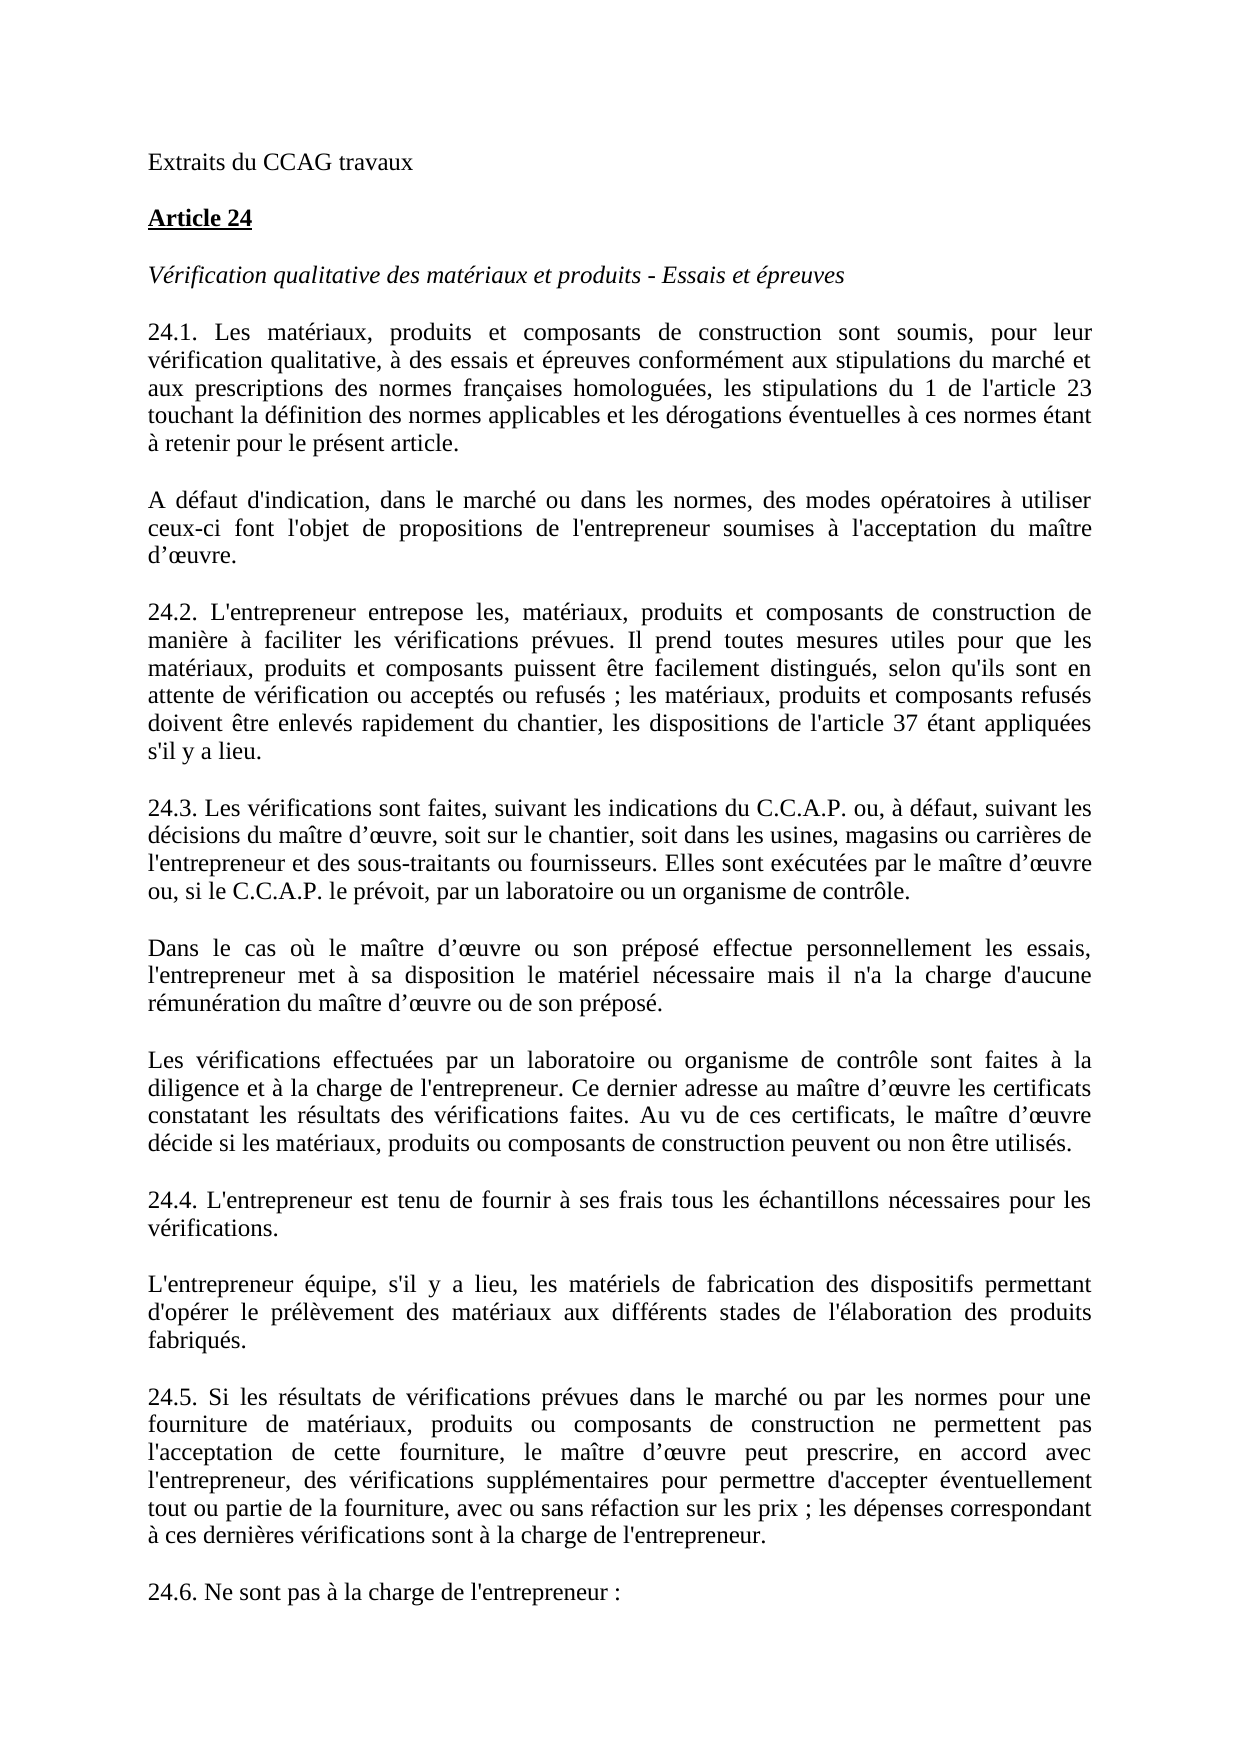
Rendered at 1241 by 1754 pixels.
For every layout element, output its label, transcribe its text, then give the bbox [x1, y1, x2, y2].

text L'entrepreneur équipe, s'il y a lieu, les matériels de fabrication des dispositifs permettant d'opérer le prélèvement des matériaux aux différents stades de l'élaboration des produits fabriqués. [148, 1271, 1092, 1354]
text A défaut d'indication, dans le marché ou dans les normes, des modes opératoires à utiliser ceux-ci font l'objet de propositions de l'entrepreneur soumises à l'acceptation du maître d’œuvre. [148, 486, 1092, 569]
text 24.4. L'entrepreneur est tenu de fournir à ses frais tous les échantillons nécessaires pour les vérifications. [148, 1186, 1092, 1241]
text Dans le cas où le maître d’œuvre ou son préposé effectue personnellement les essais, l'entrepreneur met à sa disposition le matériel nécessaire mais il n'a la charge d'aucune rémunération du maître d’œuvre ou de son préposé. [148, 934, 1092, 1017]
text Les vérifications effectuées par un laboratoire ou organisme de contrôle sont faites à la diligence et à la charge de l'entrepreneur. Ce dernier adresse au maître d’œuvre les certificats constatant les résultats des vérifications faites. Au vu de ces certificats, le maître d’œuvre décide si les matériaux, produits ou composants de construction peuvent ou non être utilisés. [148, 1046, 1092, 1157]
text 24.3. Les vérifications sont faites, suivant les indications du C.C.A.P. ou, à défaut, suivant les décisions du maître d’œuvre, soit sur le chantier, soit dans les usines, magasins ou carrières de l'entrepreneur et des sous-traitants ou fournisseurs. Elles sont exécutées par le maître d’œuvre ou, si le C.C.A.P. le prévoit, par un laboratoire ou un organisme de contrôle. [148, 794, 1092, 904]
text 24.1. Les matériaux, produits et composants de construction sont soumis, pour leur vérification qualitative, à des essais et épreuves conformément aux stipulations du marché et aux prescriptions des normes françaises homologuées, les stipulations du 1 de l'article 23 touchant la définition des normes applicables et les dérogations éventuelles à ces normes étant à retenir pour le présent article. [148, 318, 1092, 457]
text Extraits du CCAG travaux [148, 148, 1092, 175]
text 24.5. Si les résultats de vérifications prévues dans le marché ou par les normes pour une fourniture de matériaux, produits ou composants de construction ne permettent pas l'acceptation de cette fourniture, le maître d’œuvre peut prescrire, en accord avec l'entrepreneur, des vérifications supplémentaires pour permettre d'accepter éventuellement tout ou partie de la fourniture, avec ou sans réfaction sur les prix ; les dépenses correspondant à ces dernières vérifications sont à la charge de l'entrepreneur. [148, 1383, 1092, 1549]
text 24.2. L'entrepreneur entrepose les, matériaux, produits et composants de construction de manière à faciliter les vérifications prévues. Il prend toutes mesures utiles pour que les matériaux, produits et composants puissent être facilement distingués, selon qu'ils sont en attente de vérification ou acceptés ou refusés ; les matériaux, produits et composants refusés doivent être enlevés rapidement du chantier, les dispositions de l'article 37 étant appliquées s'il y a lieu. [148, 598, 1092, 764]
text 24.6. Ne sont pas à la charge de l'entrepreneur : [148, 1578, 1092, 1606]
text Article 24 [148, 204, 1092, 232]
text Vérification qualitative des matériaux et produits - Essais et épreuves [148, 261, 1092, 289]
